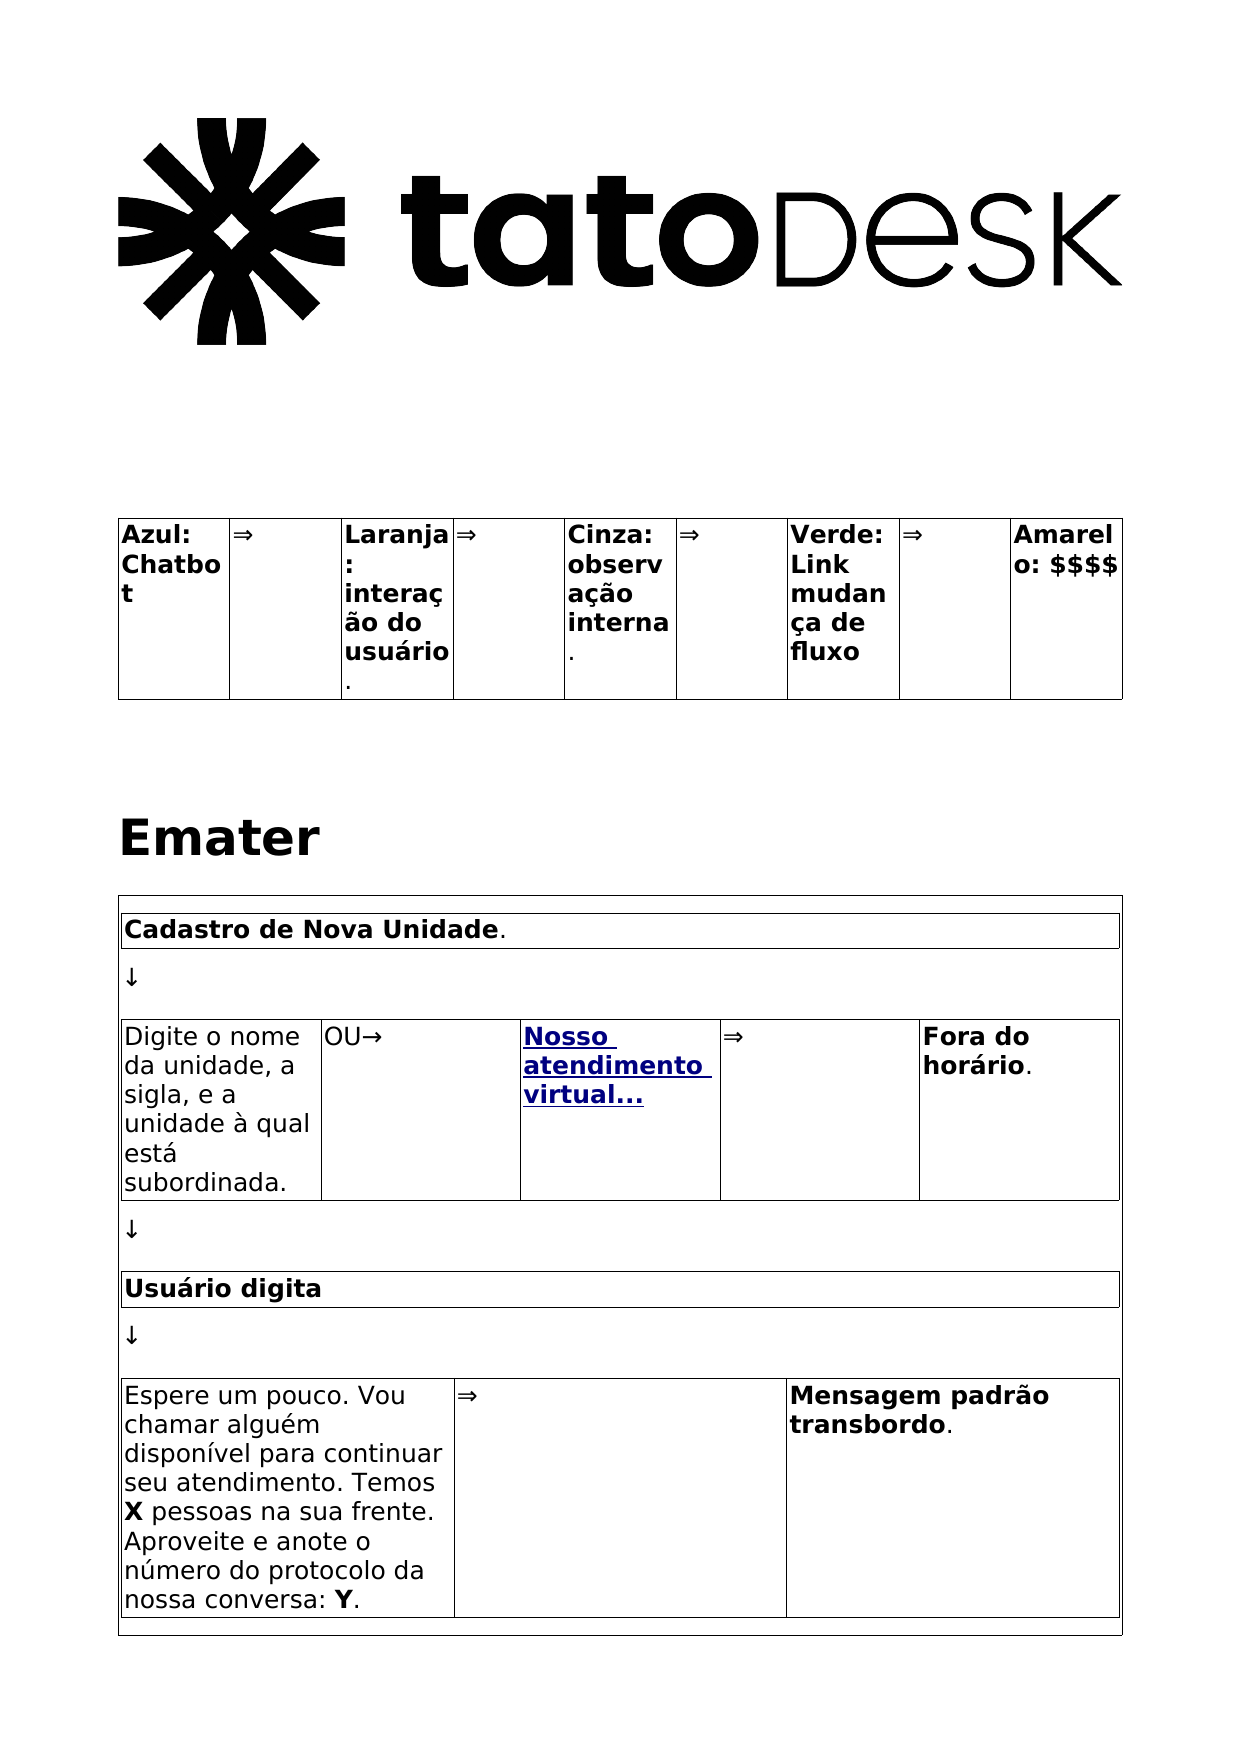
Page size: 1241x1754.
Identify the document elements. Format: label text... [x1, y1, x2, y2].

table_header Cadastro de Nova Unidade. [122, 914, 1119, 948]
table_header Mensagem padrão transbordo. [787, 1379, 1119, 1617]
table_header ⇒ [455, 1379, 786, 1617]
table_header ⇒ [900, 519, 1010, 699]
subtitle Emater [118, 809, 1122, 868]
table_header ⇒ [454, 519, 564, 699]
table_header Espere um pouco. Vou chamar alguém disponível para continuar seu atendimento. Temos X pessoas na sua frente. Aproveite e anote o número do protocolo da nossa conversa: Y. [122, 1379, 454, 1617]
table_header Usuário digita [122, 1272, 1119, 1307]
table_header Cinza: observação interna. [565, 519, 676, 699]
table_header ↓ ↓ ↓ [119, 896, 1122, 1635]
table_header ⇒ [721, 1020, 919, 1200]
table_header Fora do horário. [920, 1020, 1119, 1200]
table_header OU→ [322, 1020, 520, 1200]
table_header ⇒ [230, 519, 341, 699]
table_header Azul: Chatbot [119, 519, 229, 699]
table_header Laranja: interação do usuário. [342, 519, 453, 699]
table_header Amarelo: $$$$ [1011, 519, 1122, 699]
table_header Digite o nome da unidade, a sigla, e a unidade à qual está subordinada. [122, 1020, 321, 1200]
table_header Verde: Link mudança de fluxo [788, 519, 899, 699]
table_header ⇒ [677, 519, 787, 699]
picture [118, 118, 1123, 345]
table_header Nosso atendimento virtual... [521, 1020, 720, 1200]
